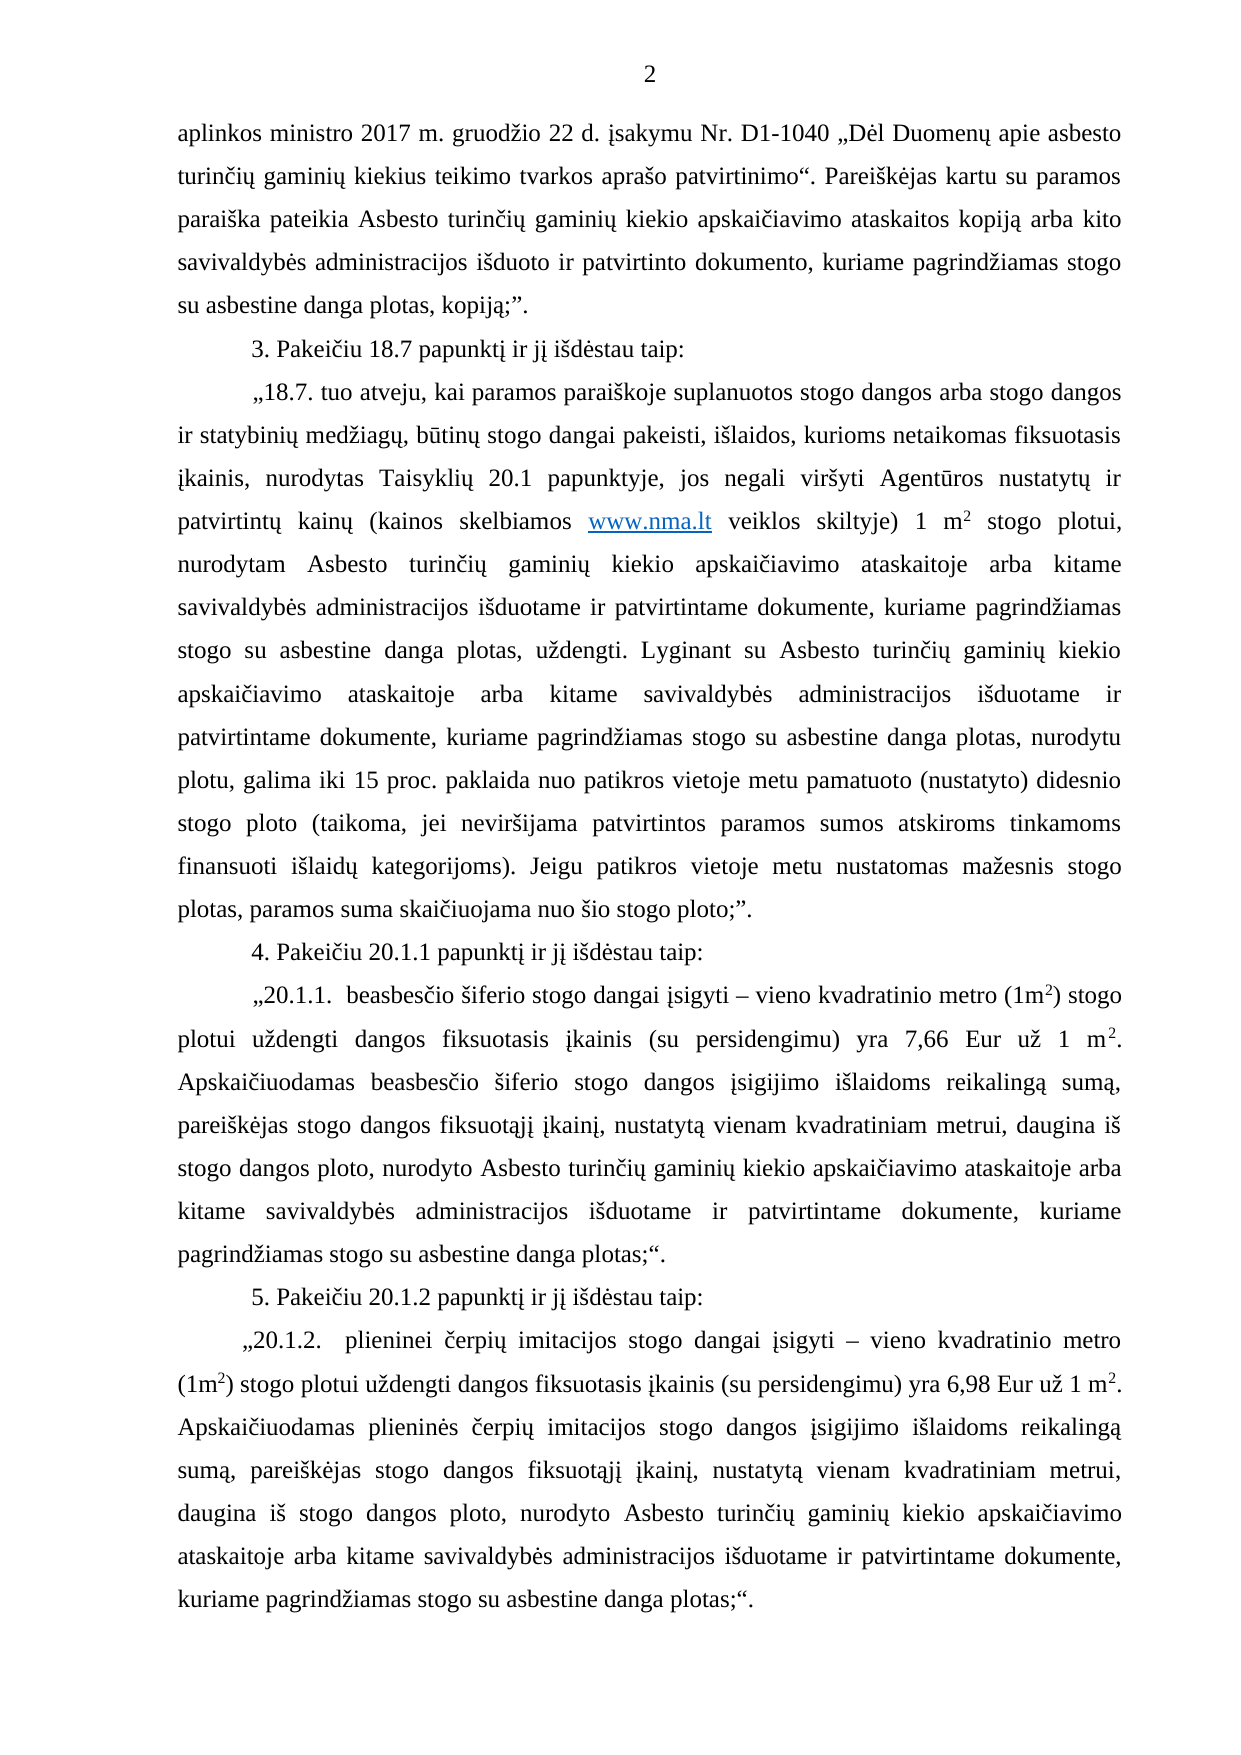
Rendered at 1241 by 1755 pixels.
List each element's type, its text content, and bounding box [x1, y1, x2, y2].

text 3. Pakeičiu 18.7 papunktį ir jį išdėstau taip: [177, 334, 1122, 362]
text 5. Pakeičiu 20.1.2 papunktį ir jį išdėstau taip: [177, 1282, 1122, 1311]
text „20.1.1. beasbesčio šiferio stogo dangai įsigyti – vieno kvadratinio metro (1m2) stogo plotui uždengti dangos fiksuotasis įkainis (su persidengimu) yra 7,66 Eur už 1 m2. Apskaičiuodamas beasbesčio šiferio stogo dangos įsigijimo išlaidoms reikalingą sumą, pareiškėjas stogo dangos fiksuotąjį įkainį, nustatytą vienam kvadratiniam metrui, daugina iš stogo dangos ploto, nurodyto Asbesto turinčių gaminių kiekio apskaičiavimo ataskaitoje arba kitame savivaldybės administracijos išduotame ir patvirtintame dokumente, kuriame pagrindžiamas stogo su asbestine danga plotas;“. [177, 981, 1122, 1268]
text „18.7. tuo atveju, kai paramos paraiškoje suplanuotos stogo dangos arba stogo dangos ir statybinių medžiagų, būtinų stogo dangai pakeisti, išlaidos, kurioms netaikomas fiksuotasis įkainis, nurodytas Taisyklių 20.1 papunktyje, jos negali viršyti Agentūros nustatytų ir patvirtintų kainų (kainos skelbiamos www.nma.lt veiklos skiltyje) 1 m2 stogo plotui, nurodytam Asbesto turinčių gaminių kiekio apskaičiavimo ataskaitoje arba kitame savivaldybės administracijos išduotame ir patvirtintame dokumente, kuriame pagrindžiamas stogo su asbestine danga plotas, uždengti. Lyginant su Asbesto turinčių gaminių kiekio apskaičiavimo ataskaitoje arba kitame savivaldybės administracijos išduotame ir patvirtintame dokumente, kuriame pagrindžiamas stogo su asbestine danga plotas, nurodytu plotu, galima iki 15 proc. paklaida nuo patikros vietoje metu pamatuoto (nustatyto) didesnio stogo ploto (taikoma, jei neviršijama patvirtintos paramos sumos atskiroms tinkamoms finansuoti išlaidų kategorijoms). Jeigu patikros vietoje metu nustatomas mažesnis stogo plotas, paramos suma skaičiuojama nuo šio stogo ploto;”. [177, 377, 1122, 923]
text 4. Pakeičiu 20.1.1 papunktį ir jį išdėstau taip: [177, 937, 1122, 966]
text aplinkos ministro 2017 m. gruodžio 22 d. įsakymu Nr. D1-1040 „Dėl Duomenų apie asbesto turinčių gaminių kiekius teikimo tvarkos aprašo patvirtinimo“. Pareiškėjas kartu su paramos paraiška pateikia Asbesto turinčių gaminių kiekio apskaičiavimo ataskaitos kopiją arba kito savivaldybės administracijos išduoto ir patvirtinto dokumento, kuriame pagrindžiamas stogo su asbestine danga plotas, kopiją;”. [177, 118, 1122, 319]
text „20.1.2. plieninei čerpių imitacijos stogo dangai įsigyti – vieno kvadratinio metro (1m2) stogo plotui uždengti dangos fiksuotasis įkainis (su persidengimu) yra 6,98 Eur už 1 m2. Apskaičiuodamas plieninės čerpių imitacijos stogo dangos įsigijimo išlaidoms reikalingą sumą, pareiškėjas stogo dangos fiksuotąjį įkainį, nustatytą vienam kvadratiniam metrui, daugina iš stogo dangos ploto, nurodyto Asbesto turinčių gaminių kiekio apskaičiavimo ataskaitoje arba kitame savivaldybės administracijos išduotame ir patvirtintame dokumente, kuriame pagrindžiamas stogo su asbestine danga plotas;“. [177, 1326, 1122, 1613]
